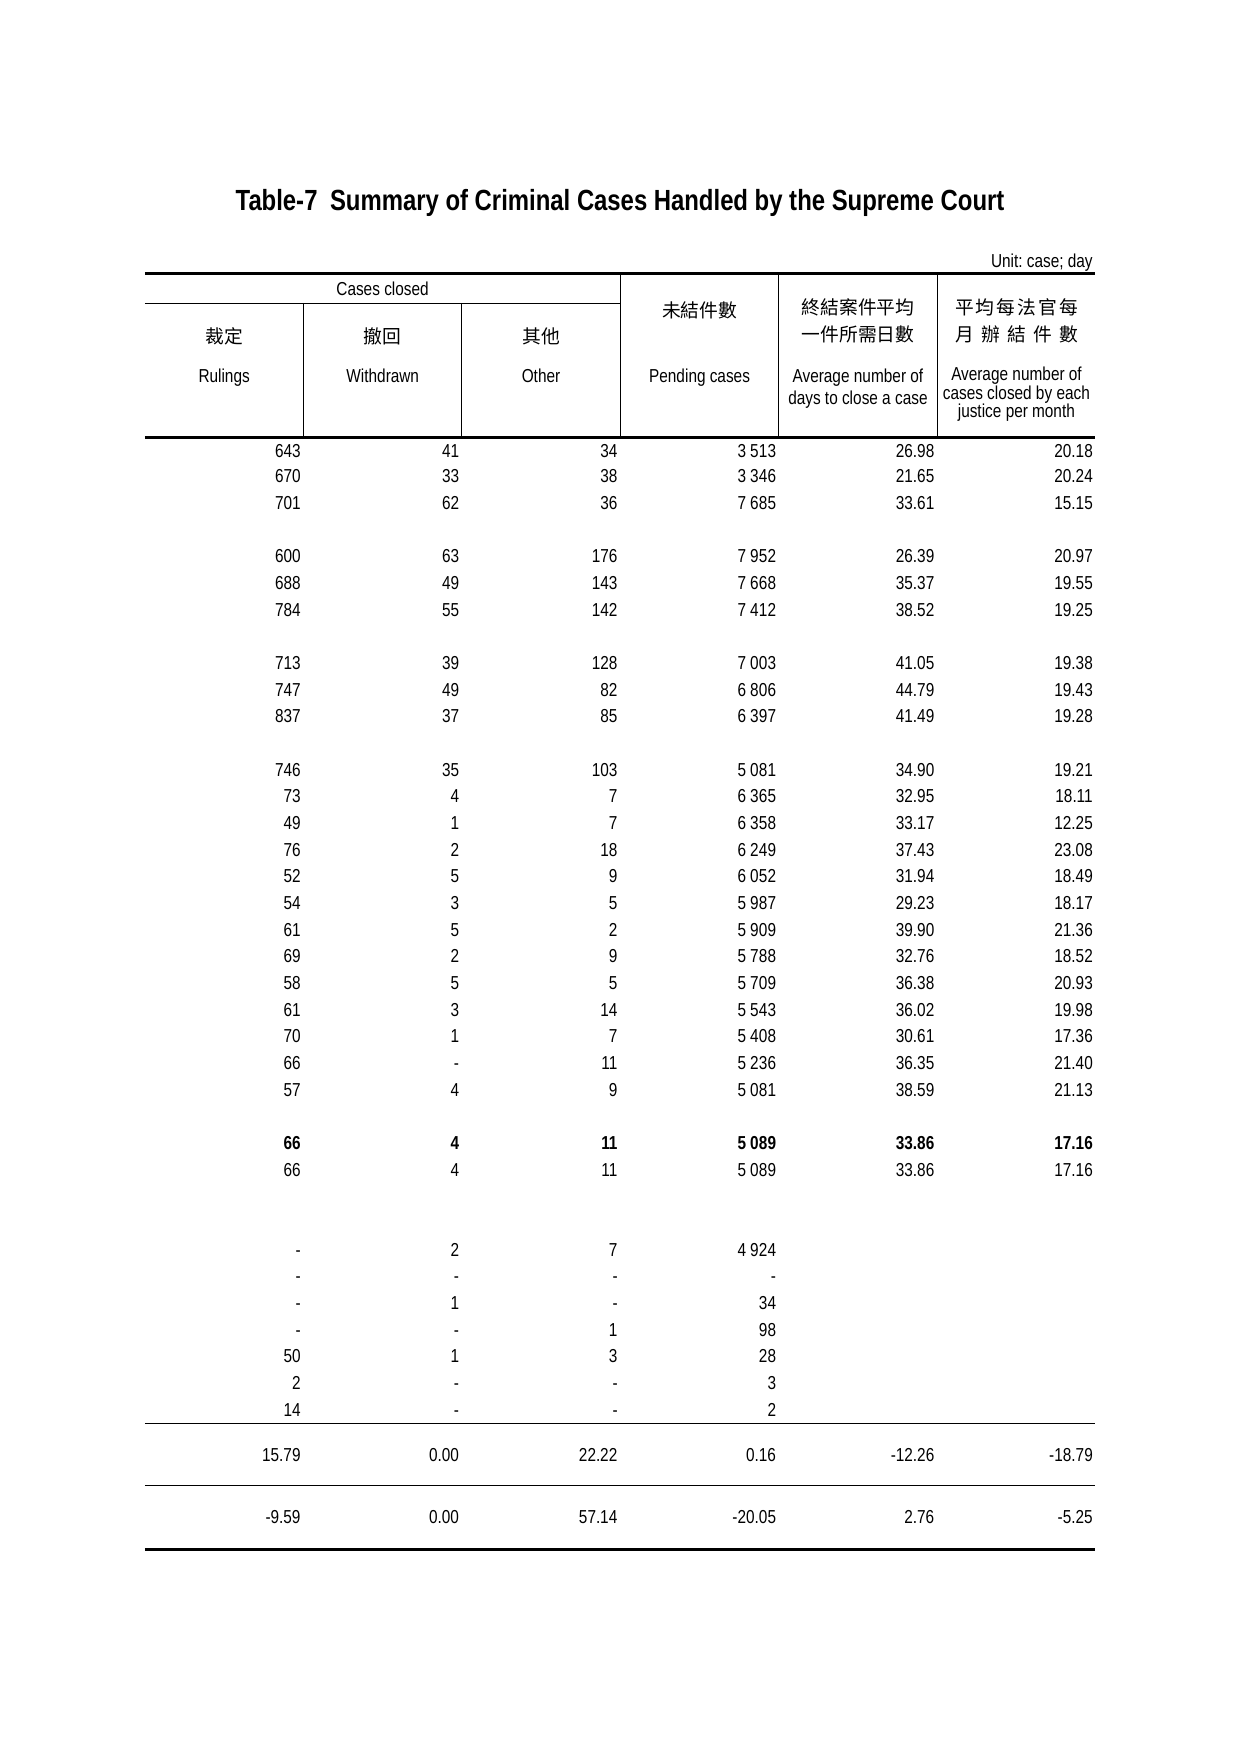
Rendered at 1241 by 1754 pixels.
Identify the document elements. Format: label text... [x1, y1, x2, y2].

table_cell - [620, 1263, 778, 1289]
table_cell 5 [303, 863, 462, 889]
table_cell [937, 730, 1095, 756]
table_cell 2 [620, 1396, 778, 1423]
table_cell 36.02 [779, 996, 937, 1023]
table_cell 28 [620, 1343, 778, 1369]
table_cell [303, 516, 462, 543]
table_cell 撤回 [304, 304, 461, 365]
table_cell 5 [462, 970, 620, 996]
table_cell [145, 623, 303, 649]
table_header 終結案件平均一件所需日數 [779, 275, 937, 365]
table_cell 6 052 [620, 863, 778, 889]
table_cell 103 [462, 756, 620, 783]
table_cell 裁定 [145, 304, 303, 365]
table_cell [937, 1370, 1095, 1396]
table_cell 670 [145, 463, 303, 489]
table_cell [937, 1396, 1095, 1423]
table_cell 49 [145, 810, 303, 836]
table_cell 18.17 [937, 890, 1095, 916]
table_cell 142 [462, 596, 620, 623]
table_cell 2 [303, 836, 462, 863]
table_cell 19.98 [937, 996, 1095, 1023]
table_cell 26.98 [779, 439, 937, 463]
table_cell [145, 516, 303, 543]
table_cell [462, 1103, 620, 1129]
table_cell 39 [303, 650, 462, 676]
table_cell 3 346 [620, 463, 778, 489]
table_cell 5 089 [620, 1156, 778, 1183]
table_cell 11 [462, 1156, 620, 1183]
table_cell 23.08 [937, 836, 1095, 863]
table_header 平均每法官每月辦結件數 [938, 275, 1095, 365]
table_cell 19.38 [937, 650, 1095, 676]
text Table-7 Summary of Criminal Cases Handled by the Supreme Court [154, 183, 1087, 217]
table_cell [937, 1210, 1095, 1236]
table_cell [779, 1103, 937, 1129]
table_cell 69 [145, 943, 303, 969]
table_cell 38.59 [779, 1076, 937, 1103]
table_cell [462, 623, 620, 649]
table_cell 5 408 [620, 1023, 778, 1049]
table_cell 38.52 [779, 596, 937, 623]
table_cell 643 [145, 439, 303, 463]
table_cell 7 952 [620, 543, 778, 569]
table_cell [937, 1236, 1095, 1263]
table_cell 5 236 [620, 1050, 778, 1076]
table_cell 36 [462, 490, 620, 516]
table_cell [779, 1316, 937, 1343]
table_cell 701 [145, 490, 303, 516]
table_cell - [145, 1290, 303, 1316]
table_cell 19.21 [937, 756, 1095, 783]
table_cell [620, 1183, 778, 1209]
table_cell 19.28 [937, 703, 1095, 729]
table_cell [779, 1370, 937, 1396]
table_cell 33.86 [779, 1156, 937, 1183]
table_header 未結件數 [621, 275, 778, 365]
table_cell [937, 1263, 1095, 1289]
table_cell 19.43 [937, 676, 1095, 703]
table_cell 4 [303, 1076, 462, 1103]
table_cell [462, 730, 620, 756]
table_cell 12.25 [937, 810, 1095, 836]
table_cell 33.86 [779, 1130, 937, 1156]
table_cell [937, 1103, 1095, 1129]
table_cell - [462, 1263, 620, 1289]
table_cell [937, 1316, 1095, 1343]
table_cell 746 [145, 756, 303, 783]
table_cell -20.05 [620, 1486, 778, 1548]
table_cell 128 [462, 650, 620, 676]
table_cell 70 [145, 1023, 303, 1049]
table_cell 5 709 [620, 970, 778, 996]
table_cell 3 [303, 890, 462, 916]
table_cell - [145, 1316, 303, 1343]
table_cell 0.16 [620, 1424, 778, 1485]
table_cell 14 [145, 1396, 303, 1423]
table_cell 18 [462, 836, 620, 863]
table_cell 20.18 [937, 439, 1095, 463]
table_cell [779, 516, 937, 543]
table_cell Average number of cases closed by each justice per month [938, 365, 1095, 436]
table_cell [145, 1183, 303, 1209]
table_cell 7 412 [620, 596, 778, 623]
table_cell 600 [145, 543, 303, 569]
table_cell 2.76 [779, 1486, 937, 1548]
table_cell 6 397 [620, 703, 778, 729]
table_cell [145, 1210, 303, 1236]
table_cell 5 [303, 970, 462, 996]
table_cell [303, 623, 462, 649]
table_cell 49 [303, 676, 462, 703]
table_cell [303, 730, 462, 756]
table_cell [779, 1183, 937, 1209]
table_cell 688 [145, 570, 303, 596]
table_cell 44.79 [779, 676, 937, 703]
table_cell 1 [303, 1023, 462, 1049]
table_cell [779, 1343, 937, 1369]
table_cell Pending cases [621, 365, 778, 436]
table_cell 5 081 [620, 756, 778, 783]
table_cell 9 [462, 943, 620, 969]
table_cell 26.39 [779, 543, 937, 569]
table_cell 143 [462, 570, 620, 596]
table_cell 66 [145, 1050, 303, 1076]
table_cell 4 [303, 1156, 462, 1183]
table_cell 5 987 [620, 890, 778, 916]
table_cell 57 [145, 1076, 303, 1103]
table_cell 18.11 [937, 783, 1095, 809]
table_cell - [462, 1290, 620, 1316]
table_cell [620, 1103, 778, 1129]
table_cell 1 [462, 1316, 620, 1343]
table_cell 4 924 [620, 1236, 778, 1263]
table_cell 58 [145, 970, 303, 996]
table_cell 7 [462, 810, 620, 836]
table_cell 33.17 [779, 810, 937, 836]
table_cell - [145, 1263, 303, 1289]
table_cell [303, 1183, 462, 1209]
table_cell [303, 1103, 462, 1129]
table_cell 49 [303, 570, 462, 596]
table_cell 9 [462, 1076, 620, 1103]
table_cell 2 [462, 916, 620, 943]
table_cell [303, 1210, 462, 1236]
table_cell 17.16 [937, 1156, 1095, 1183]
table_cell 6 806 [620, 676, 778, 703]
table_cell 33.61 [779, 490, 937, 516]
table_cell 21.36 [937, 916, 1095, 943]
table_cell 3 [462, 1343, 620, 1369]
text Unit: case; day [148, 250, 1092, 272]
table_cell 34.90 [779, 756, 937, 783]
table_cell 66 [145, 1130, 303, 1156]
table_cell 62 [303, 490, 462, 516]
table_cell 17.36 [937, 1023, 1095, 1049]
table_cell [779, 1396, 937, 1423]
table_cell 11 [462, 1130, 620, 1156]
table_cell [937, 1290, 1095, 1316]
table_cell 21.13 [937, 1076, 1095, 1103]
table_header Cases closed [145, 275, 620, 303]
table_cell 30.61 [779, 1023, 937, 1049]
table_cell 其他 [462, 304, 620, 365]
table_cell 55 [303, 596, 462, 623]
table_cell [779, 1290, 937, 1316]
table_cell 33 [303, 463, 462, 489]
table_cell 5 543 [620, 996, 778, 1023]
table_cell 54 [145, 890, 303, 916]
table_cell 6 365 [620, 783, 778, 809]
table_cell 5 [303, 916, 462, 943]
table_cell 98 [620, 1316, 778, 1343]
table_cell 41.05 [779, 650, 937, 676]
table_cell 7 685 [620, 490, 778, 516]
table_cell 21.40 [937, 1050, 1095, 1076]
table_cell 17.16 [937, 1130, 1095, 1156]
table_cell 61 [145, 916, 303, 943]
table_cell 5 788 [620, 943, 778, 969]
table_cell 73 [145, 783, 303, 809]
table_cell - [303, 1050, 462, 1076]
table_cell 1 [303, 1290, 462, 1316]
table_cell [620, 623, 778, 649]
table_cell 5 909 [620, 916, 778, 943]
table_cell 20.97 [937, 543, 1095, 569]
table_cell -12.26 [779, 1424, 937, 1485]
table_cell 39.90 [779, 916, 937, 943]
table_cell 2 [145, 1370, 303, 1396]
table_cell -5.25 [937, 1486, 1095, 1548]
table_cell 784 [145, 596, 303, 623]
table_cell 4 [303, 783, 462, 809]
table_cell 837 [145, 703, 303, 729]
table_cell 20.24 [937, 463, 1095, 489]
table_cell 41 [303, 439, 462, 463]
table_cell 14 [462, 996, 620, 1023]
table_cell 2 [303, 943, 462, 969]
table_cell 21.65 [779, 463, 937, 489]
table_cell - [462, 1370, 620, 1396]
table_cell [462, 1183, 620, 1209]
table_cell [145, 730, 303, 756]
table_cell 52 [145, 863, 303, 889]
table_cell - [303, 1316, 462, 1343]
table_cell 7 [462, 783, 620, 809]
table_cell 713 [145, 650, 303, 676]
table_cell Other [462, 365, 620, 436]
table_cell 18.52 [937, 943, 1095, 969]
table_cell - [462, 1396, 620, 1423]
table_cell [779, 730, 937, 756]
table_cell - [303, 1396, 462, 1423]
table_cell 3 [303, 996, 462, 1023]
table_cell [620, 516, 778, 543]
table_cell Average number of days to close a case [779, 365, 937, 436]
table_cell - [303, 1263, 462, 1289]
table_cell [779, 1236, 937, 1263]
table_cell 31.94 [779, 863, 937, 889]
table_cell 1 [303, 810, 462, 836]
table_cell - [145, 1236, 303, 1263]
table_cell [937, 623, 1095, 649]
table_cell 61 [145, 996, 303, 1023]
table_cell [145, 1103, 303, 1129]
table_cell 18.49 [937, 863, 1095, 889]
table_cell 7 [462, 1023, 620, 1049]
table_cell [937, 1183, 1095, 1209]
table_cell 1 [303, 1343, 462, 1369]
table_cell 5 089 [620, 1130, 778, 1156]
table_cell 66 [145, 1156, 303, 1183]
table_cell 6 249 [620, 836, 778, 863]
table_cell 37.43 [779, 836, 937, 863]
table_cell 11 [462, 1050, 620, 1076]
table_cell 32.76 [779, 943, 937, 969]
table_cell [779, 1210, 937, 1236]
table_cell [620, 730, 778, 756]
table_cell [462, 516, 620, 543]
table_cell [620, 1210, 778, 1236]
table_cell Withdrawn [304, 365, 461, 436]
table_cell 7 003 [620, 650, 778, 676]
table_cell 19.55 [937, 570, 1095, 596]
table_cell 19.25 [937, 596, 1095, 623]
table_cell 747 [145, 676, 303, 703]
table_cell 5 [462, 890, 620, 916]
table_cell 7 668 [620, 570, 778, 596]
table_cell - [303, 1370, 462, 1396]
table_cell 34 [620, 1290, 778, 1316]
table_cell 15.15 [937, 490, 1095, 516]
table_cell 9 [462, 863, 620, 889]
table_cell 15.79 [145, 1424, 303, 1485]
table_cell 3 [620, 1370, 778, 1396]
table_cell 6 358 [620, 810, 778, 836]
table_cell 34 [462, 439, 620, 463]
table_cell -9.59 [145, 1486, 303, 1548]
table_cell 76 [145, 836, 303, 863]
table_cell [937, 1343, 1095, 1369]
table_cell 85 [462, 703, 620, 729]
table_cell 36.35 [779, 1050, 937, 1076]
table_cell 0.00 [303, 1486, 462, 1548]
table_cell [937, 516, 1095, 543]
table_cell 50 [145, 1343, 303, 1369]
table_cell 63 [303, 543, 462, 569]
table_cell 57.14 [462, 1486, 620, 1548]
table_cell 35 [303, 756, 462, 783]
table_cell 38 [462, 463, 620, 489]
table_cell 7 [462, 1236, 620, 1263]
table_cell 41.49 [779, 703, 937, 729]
table_cell [462, 1210, 620, 1236]
table_cell [779, 623, 937, 649]
table_cell 22.22 [462, 1424, 620, 1485]
table_cell 176 [462, 543, 620, 569]
table_cell 2 [303, 1236, 462, 1263]
table_cell 4 [303, 1130, 462, 1156]
table_cell 37 [303, 703, 462, 729]
table_cell 0.00 [303, 1424, 462, 1485]
table_cell [779, 1263, 937, 1289]
table_cell Rulings [145, 365, 303, 436]
table_cell -18.79 [937, 1424, 1095, 1485]
table_cell 35.37 [779, 570, 937, 596]
table_cell 5 081 [620, 1076, 778, 1103]
table_cell 3 513 [620, 439, 778, 463]
table_cell 36.38 [779, 970, 937, 996]
table_cell 32.95 [779, 783, 937, 809]
table_cell 29.23 [779, 890, 937, 916]
table_cell 82 [462, 676, 620, 703]
table_cell 20.93 [937, 970, 1095, 996]
